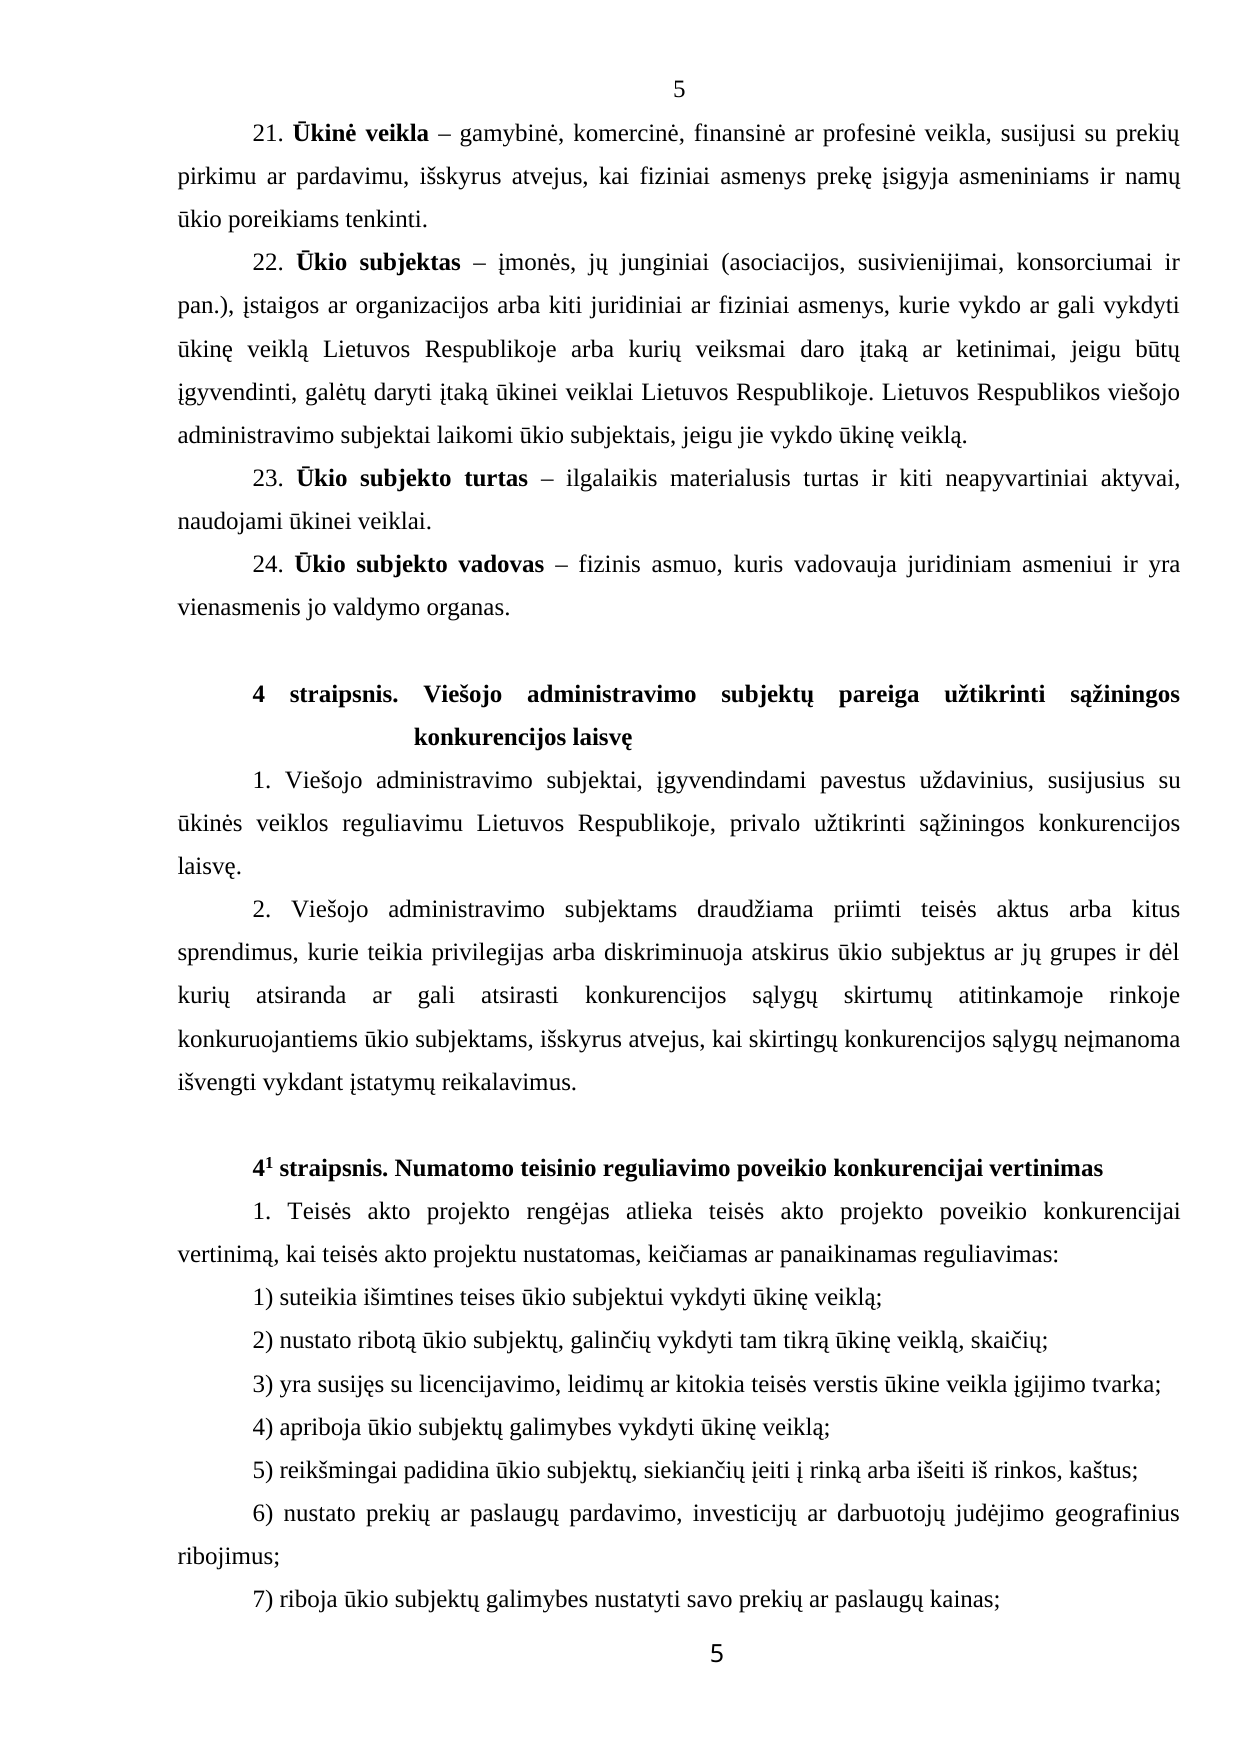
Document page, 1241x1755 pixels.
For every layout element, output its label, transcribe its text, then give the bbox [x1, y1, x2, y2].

text 22. Ūkio subjektas – įmonės, jų junginiai (asociacijos, susivienijimai, konsorciumai ir pan.), įstaigos ar organizacijos arba kiti juridiniai ar fiziniai asmenys, kurie vykdo ar gali vykdyti ūkinę veiklą Lietuvos Respublikoje arba kurių veiksmai daro įtaką ar ketinimai, jeigu būtų įgyvendinti, galėtų daryti įtaką ūkinei veiklai Lietuvos Respublikoje. Lietuvos Respublikos viešojo administravimo subjektai laikomi ūkio subjektais, jeigu jie vykdo ūkinę veiklą. [177, 247, 1181, 449]
text 2) nustato ribotą ūkio subjektų, galinčių vykdyti tam tikrą ūkinę veiklą, skaičių; [177, 1326, 1181, 1354]
text 6) nustato prekių ar paslaugų pardavimo, investicijų ar darbuotojų judėjimo geografinius ribojimus; [177, 1498, 1181, 1570]
text 4 straipsnis. Viešojo administravimo subjektų pareiga užtikrinti sąžiningos konkurencijos laisvę [252, 679, 1181, 751]
text 23. Ūkio subjekto turtas – ilgalaikis materialusis turtas ir kiti neapyvartiniai aktyvai, naudojami ūkinei veiklai. [177, 463, 1181, 535]
text 3) yra susijęs su licencijavimo, leidimų ar kitokia teisės verstis ūkine veikla įgijimo tvarka; [177, 1369, 1181, 1397]
text 7) riboja ūkio subjektų galimybes nustatyti savo prekių ar paslaugų kainas; [177, 1584, 1181, 1613]
text 5) reikšmingai padidina ūkio subjektų, siekiančių įeiti į rinką arba išeiti iš rinkos, kaštus; [177, 1455, 1181, 1484]
text 1. Teisės akto projekto rengėjas atlieka teisės akto projekto poveikio konkurencijai vertinimą, kai teisės akto projektu nustatomas, keičiamas ar panaikinamas reguliavimas: [177, 1196, 1181, 1268]
text 2. Viešojo administravimo subjektams draudžiama priimti teisės aktus arba kitus sprendimus, kurie teikia privilegijas arba diskriminuoja atskirus ūkio subjektus ar jų grupes ir dėl kurių atsiranda ar gali atsirasti konkurencijos sąlygų skirtumų atitinkamoje rinkoje konkuruojantiems ūkio subjektams, išskyrus atvejus, kai skirtingų konkurencijos sąlygų neįmanoma išvengti vykdant įstatymų reikalavimus. [177, 894, 1181, 1096]
text 24. Ūkio subjekto vadovas – fizinis asmuo, kuris vadovauja juridiniam asmeniui ir yra vienasmenis jo valdymo organas. [177, 549, 1181, 621]
text 41 straipsnis. Numatomo teisinio reguliavimo poveikio konkurencijai vertinimas [177, 1153, 1181, 1182]
text 1) suteikia išimtines teises ūkio subjektui vykdyti ūkinę veiklą; [177, 1282, 1181, 1311]
text 1. Viešojo administravimo subjektai, įgyvendindami pavestus uždavinius, susijusius su ūkinės veiklos reguliavimu Lietuvos Respublikoje, privalo užtikrinti sąžiningos konkurencijos laisvę. [177, 765, 1181, 880]
text 4) apriboja ūkio subjektų galimybes vykdyti ūkinę veiklą; [177, 1412, 1181, 1441]
text 21. Ūkinė veikla – gamybinė, komercinė, finansinė ar profesinė veikla, susijusi su prekių pirkimu ar pardavimu, išskyrus atvejus, kai fiziniai asmenys prekę įsigyja asmeniniams ir namų ūkio poreikiams tenkinti. [177, 118, 1181, 233]
